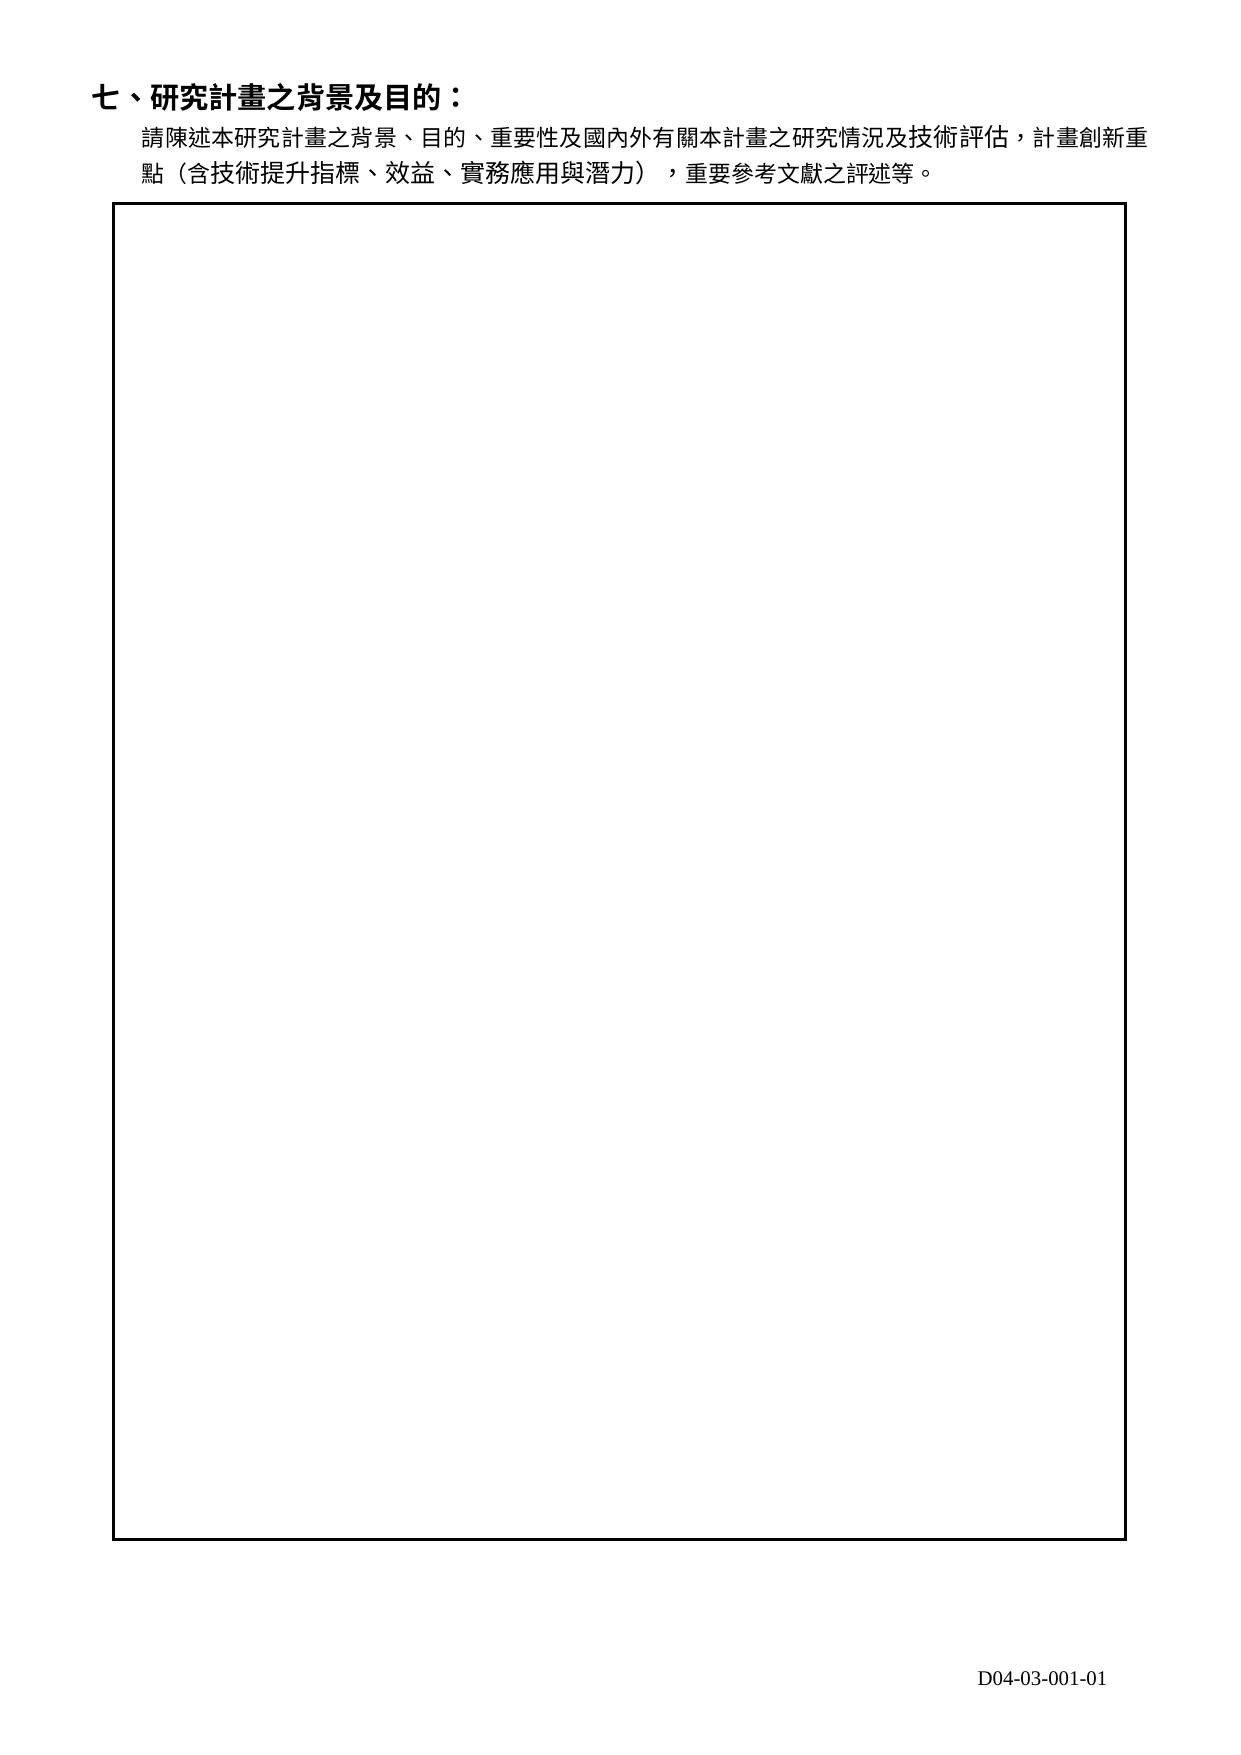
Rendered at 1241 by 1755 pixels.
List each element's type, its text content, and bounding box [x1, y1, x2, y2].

table_header [115, 205, 1124, 1538]
text 請陳述本研究計畫之背景、目的、重要性及國內外有關本計畫之研究情況及技術評估，計畫創新重點（含技術提升指標、效益、實務應用與潛力），重要參考文獻之評述等。 [142, 117, 1149, 190]
text 七、研究計畫之背景及目的： [92, 75, 1149, 117]
